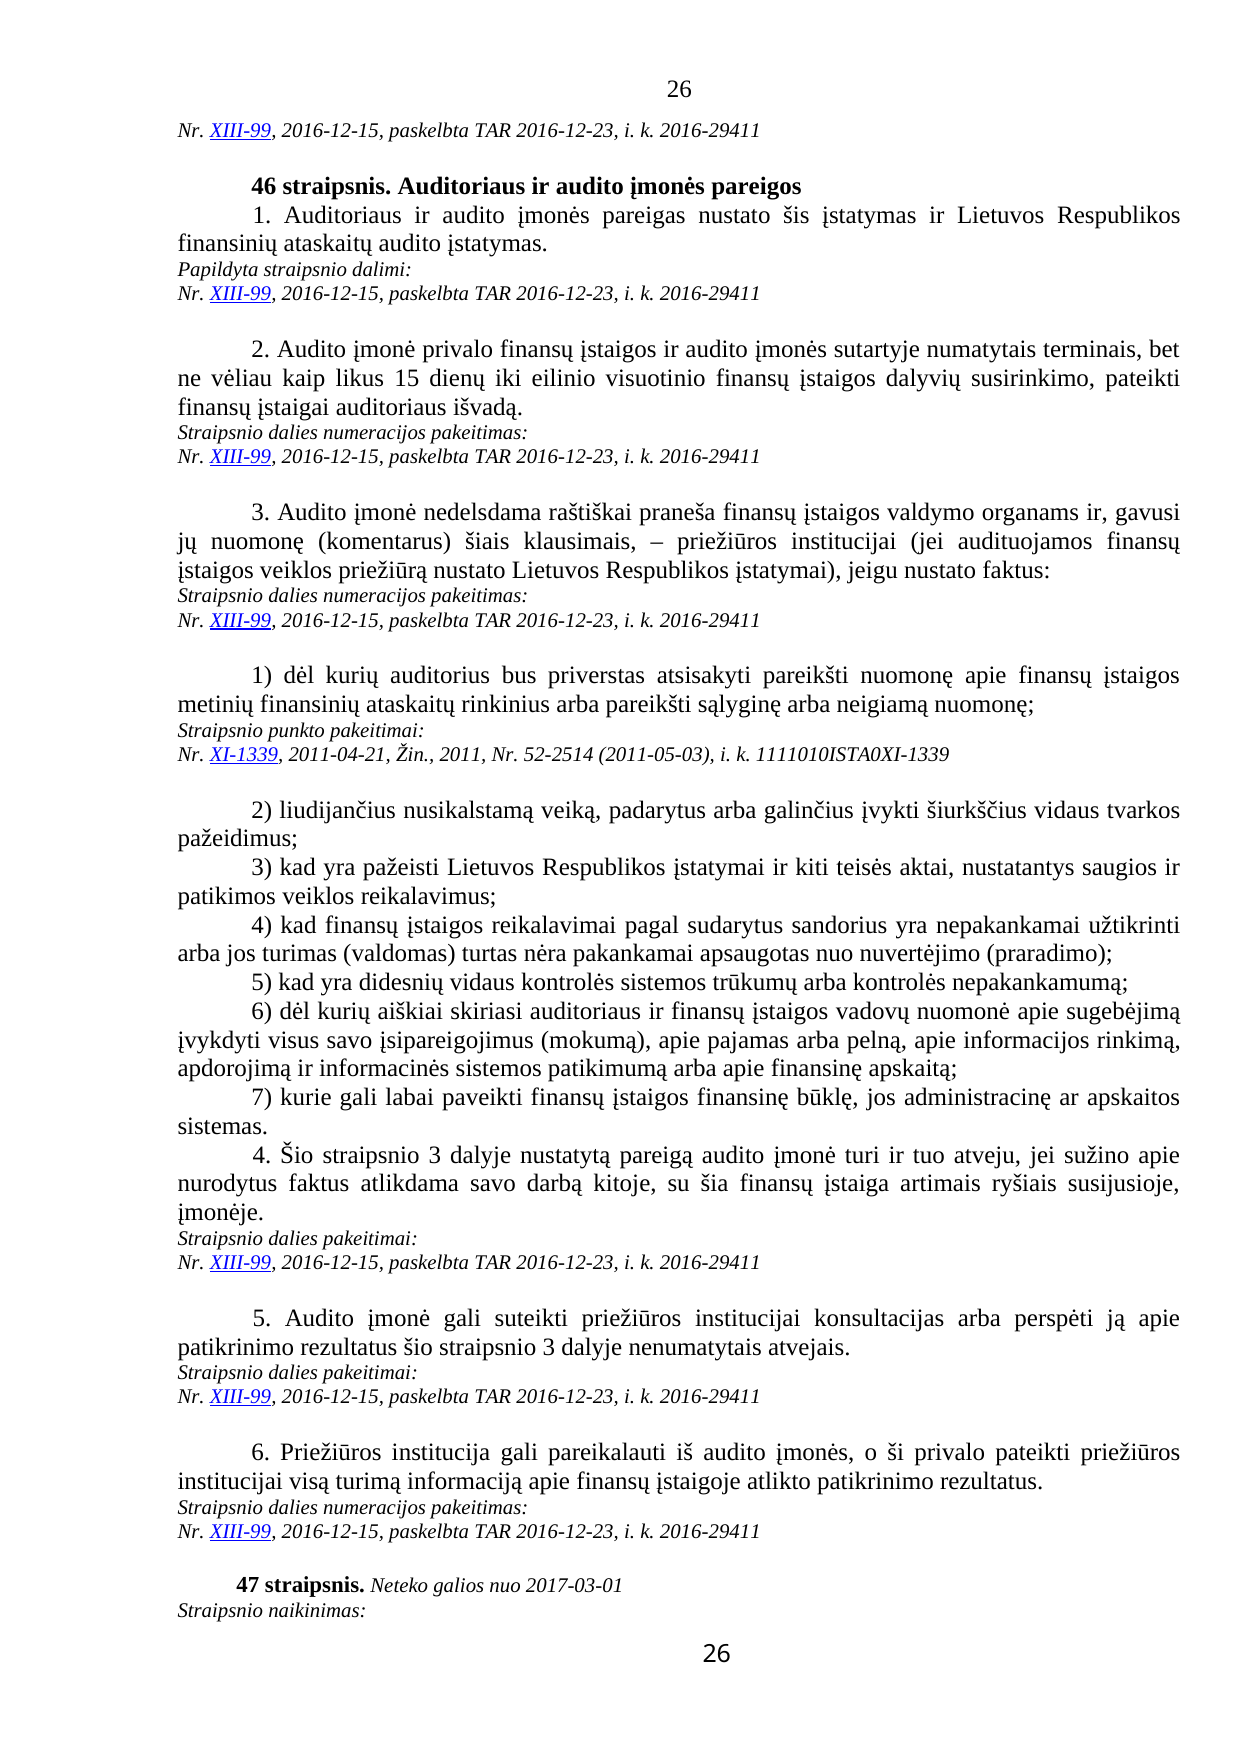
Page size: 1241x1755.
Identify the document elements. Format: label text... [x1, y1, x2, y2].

text 2) liudijančius nusikalstamą veiką, padarytus arba galinčius įvykti šiurkščius vidaus tvarkos pažeidimus; [177, 795, 1181, 852]
text 2. Audito įmonė privalo finansų įstaigos ir audito įmonės sutartyje numatytais terminais, bet ne vėliau kaip likus 15 dienų iki eilinio visuotinio finansų įstaigos dalyvių susirinkimo, pateikti finansų įstaigai auditoriaus išvadą. [177, 334, 1181, 420]
text 4) kad finansų įstaigos reikalavimai pagal sudarytus sandorius yra nepakankamai užtikrinti arba jos turimas (valdomas) turtas nėra pakankamai apsaugotas nuo nuvertėjimo (praradimo); [177, 910, 1181, 967]
text 7) kurie gali labai paveikti finansų įstaigos finansinę būklę, jos administracinę ar apskaitos sistemas. [177, 1082, 1181, 1140]
text 47 straipsnis. Neteko galios nuo 2017-03-01 [177, 1572, 1181, 1598]
text Straipsnio dalies numeracijos pakeitimas: [177, 420, 1181, 444]
text 6. Priežiūros institucija gali pareikalauti iš audito įmonės, o ši privalo pateikti priežiūros institucijai visą turimą informaciją apie finansų įstaigoje atlikto patikrinimo rezultatus. [177, 1437, 1181, 1495]
text Nr. XIII-99, 2016-12-15, paskelbta TAR 2016-12-23, i. k. 2016-29411 [177, 118, 1181, 142]
text 1. Auditoriaus ir audito įmonės pareigas nustato šis įstatymas ir Lietuvos Respublikos finansinių ataskaitų audito įstatymas. [177, 200, 1181, 257]
text Nr. XIII-99, 2016-12-15, paskelbta TAR 2016-12-23, i. k. 2016-29411 [177, 1384, 1181, 1408]
text Nr. XIII-99, 2016-12-15, paskelbta TAR 2016-12-23, i. k. 2016-29411 [177, 444, 1181, 468]
text Nr. XIII-99, 2016-12-15, paskelbta TAR 2016-12-23, i. k. 2016-29411 [177, 607, 1181, 632]
text 3) kad yra pažeisti Lietuvos Respublikos įstatymai ir kiti teisės aktai, nustatantys saugios ir patikimos veiklos reikalavimus; [177, 852, 1181, 910]
text Papildyta straipsnio dalimi: [177, 257, 1181, 281]
text 4. Šio straipsnio 3 dalyje nustatytą pareigą audito įmonė turi ir tuo atveju, jei sužino apie nurodytus faktus atlikdama savo darbą kitoje, su šia finansų įstaiga artimais ryšiais susijusioje, įmonėje. [177, 1140, 1181, 1226]
text Straipsnio dalies pakeitimai: [177, 1360, 1181, 1384]
text 5) kad yra didesnių vidaus kontrolės sistemos trūkumų arba kontrolės nepakankamumą; [177, 967, 1181, 996]
text 6) dėl kurių aiškiai skiriasi auditoriaus ir finansų įstaigos vadovų nuomonė apie sugebėjimą įvykdyti visus savo įsipareigojimus (mokumą), apie pajamas arba pelną, apie informacijos rinkimą, apdorojimą ir informacinės sistemos patikimumą arba apie finansinę apskaitą; [177, 996, 1181, 1082]
text 3. Audito įmonė nedelsdama raštiškai praneša finansų įstaigos valdymo organams ir, gavusi jų nuomonę (komentarus) šiais klausimais, – priežiūros institucijai (jei audituojamos finansų įstaigos veiklos priežiūrą nustato Lietuvos Respublikos įstatymai), jeigu nustato faktus: [177, 497, 1181, 583]
text Straipsnio dalies numeracijos pakeitimas: [177, 1495, 1181, 1519]
text Nr. XIII-99, 2016-12-15, paskelbta TAR 2016-12-23, i. k. 2016-29411 [177, 281, 1181, 305]
text Straipsnio naikinimas: [177, 1598, 1181, 1622]
text 1) dėl kurių auditorius bus priverstas atsisakyti pareikšti nuomonę apie finansų įstaigos metinių finansinių ataskaitų rinkinius arba pareikšti sąlyginę arba neigiamą nuomonę; [177, 660, 1181, 718]
text Straipsnio dalies numeracijos pakeitimas: [177, 583, 1181, 607]
text 5. Audito įmonė gali suteikti priežiūros institucijai konsultacijas arba perspėti ją apie patikrinimo rezultatus šio straipsnio 3 dalyje nenumatytais atvejais. [177, 1303, 1181, 1360]
text Straipsnio dalies pakeitimai: [177, 1226, 1181, 1250]
text Straipsnio punkto pakeitimai: [177, 718, 1181, 742]
text 46 straipsnis. Auditoriaus ir audito įmonės pareigos [177, 171, 1181, 200]
text Nr. XIII-99, 2016-12-15, paskelbta TAR 2016-12-23, i. k. 2016-29411 [177, 1519, 1181, 1543]
text Nr. XIII-99, 2016-12-15, paskelbta TAR 2016-12-23, i. k. 2016-29411 [177, 1250, 1181, 1274]
text Nr. XI-1339, 2011-04-21, Žin., 2011, Nr. 52-2514 (2011-05-03), i. k. 1111010ISTA0XI-1339 [177, 742, 1181, 766]
